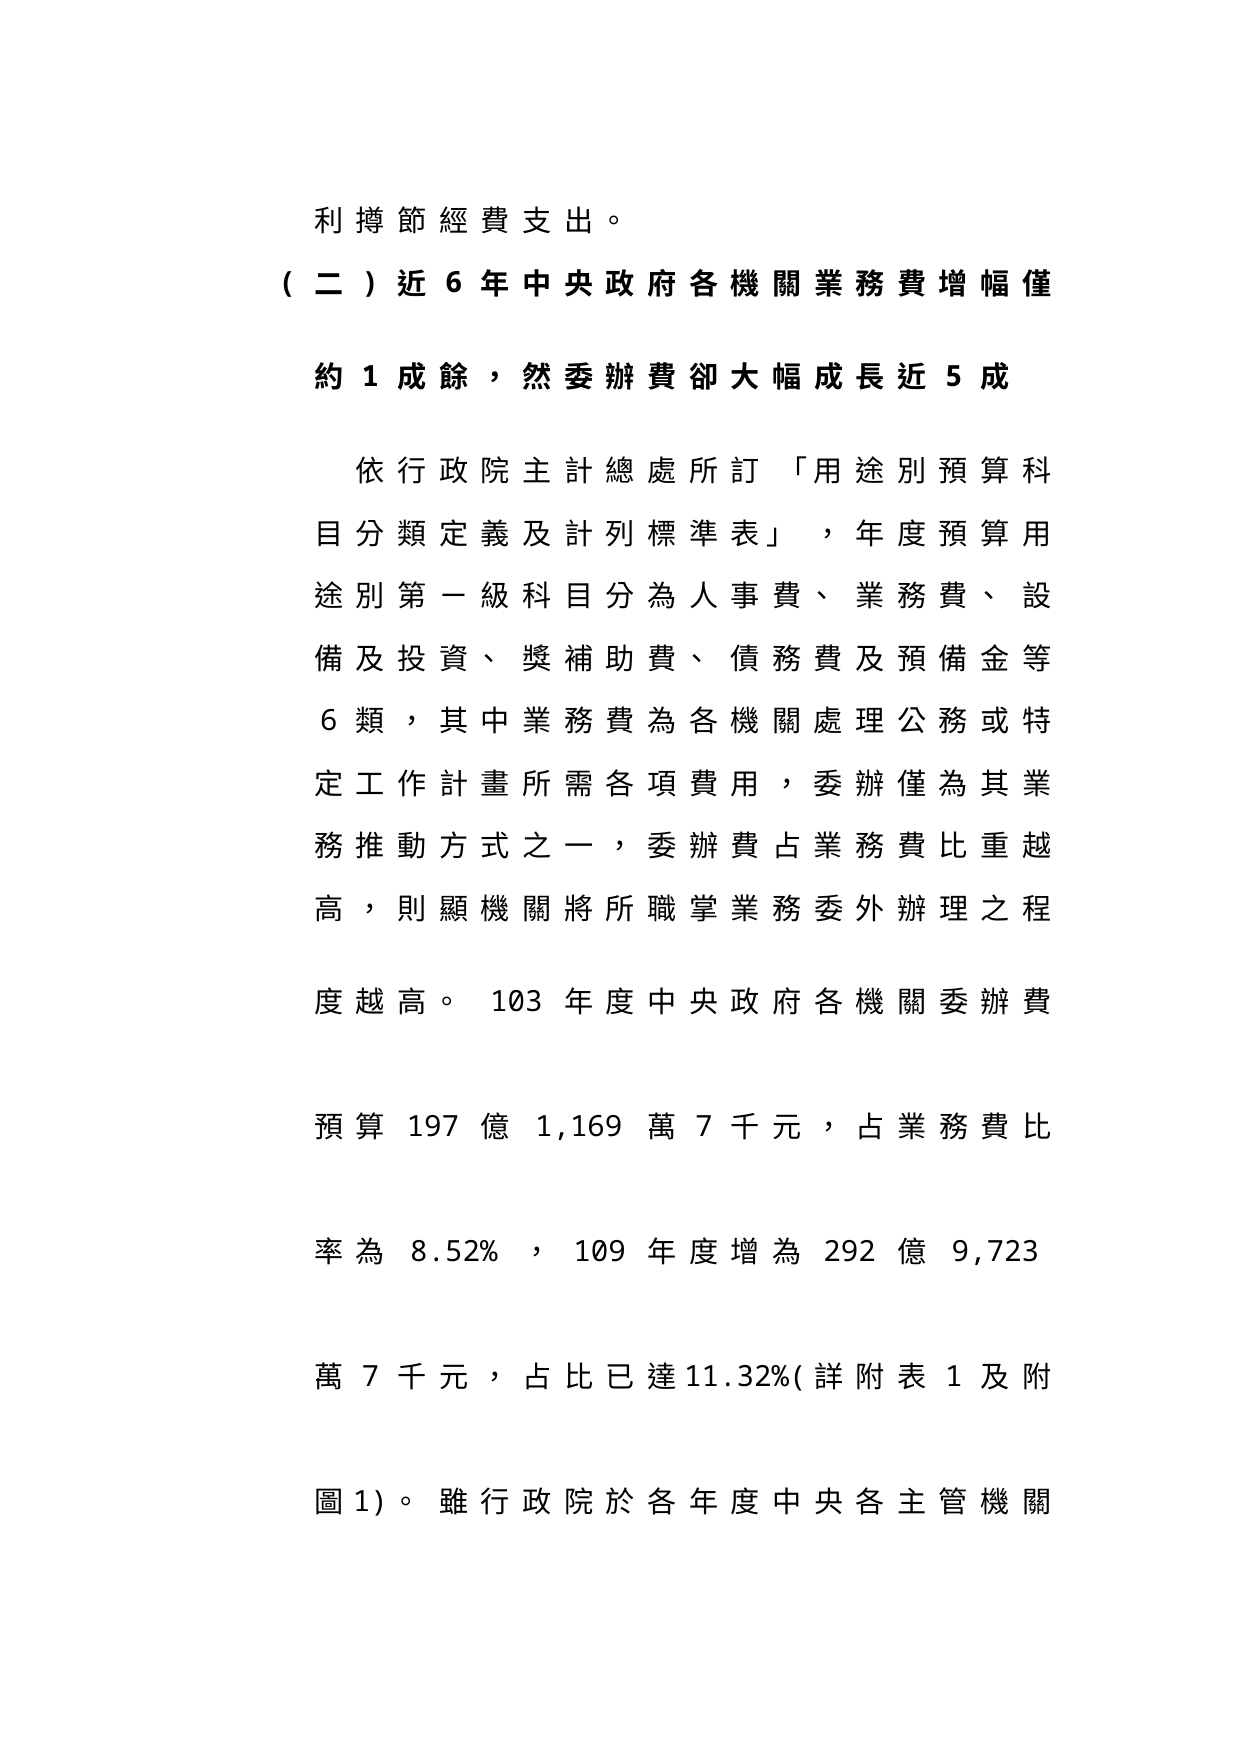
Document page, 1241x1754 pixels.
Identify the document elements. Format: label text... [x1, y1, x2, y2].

text 依行政院主計總處所訂「用途別預算科目分類定義及計列標準表」，年度預算用途別第ㄧ級科目分為人事費、業務費、設備及投資、獎補助費、債務費及預備金等6類，其中業務費為各機關處理公務或特定工作計畫所需各項費用，委辦僅為其業務推動方式之一，委辦費占業務費比重越高，則顯機關將所職掌業務委外辦理之程度越高。103年度中央政府各機關委辦費預算197億1,169萬7千元，占業務費比率為8.52%，109年度增為292億9,723萬7千元，占比已達11.32%(詳附表1及附圖1)。雖行政院於各年度中央各主管機關 [271, 427, 1058, 1552]
text (二)近6年中央政府各機關業務費增幅僅約1成餘，然委辦費卻大幅成長近5成 [242, 240, 1058, 427]
text 依109年度中央及地方政府預算籌編原則第2點規定，政府預算收支之基本原則如下：「…(三)…政府各項消費支出應力求節約，本緊縮及節能原則確實檢討…。」中央各主管機關編製109年度概算應行注意辦理事項第四、(二)、9點亦規定：「非當前迫切需要之委辦…費用應儘量減編。」行政院107年修頒之「落實零基預算精神強化預算編製作業精進措施」第伍、二、(一)點則要求，凡未合時宜或以前年度實施未見績效之計畫或預算，應檢討停辦、減辦、創新作法或引進民間參與等方式辦理；其中於創新作法中，例示委辦業務可改以自行辦理、多機關合併辦理活動、…業務檢討流程等方式，俾利撙節經費支出。 [271, 177, 1058, 240]
